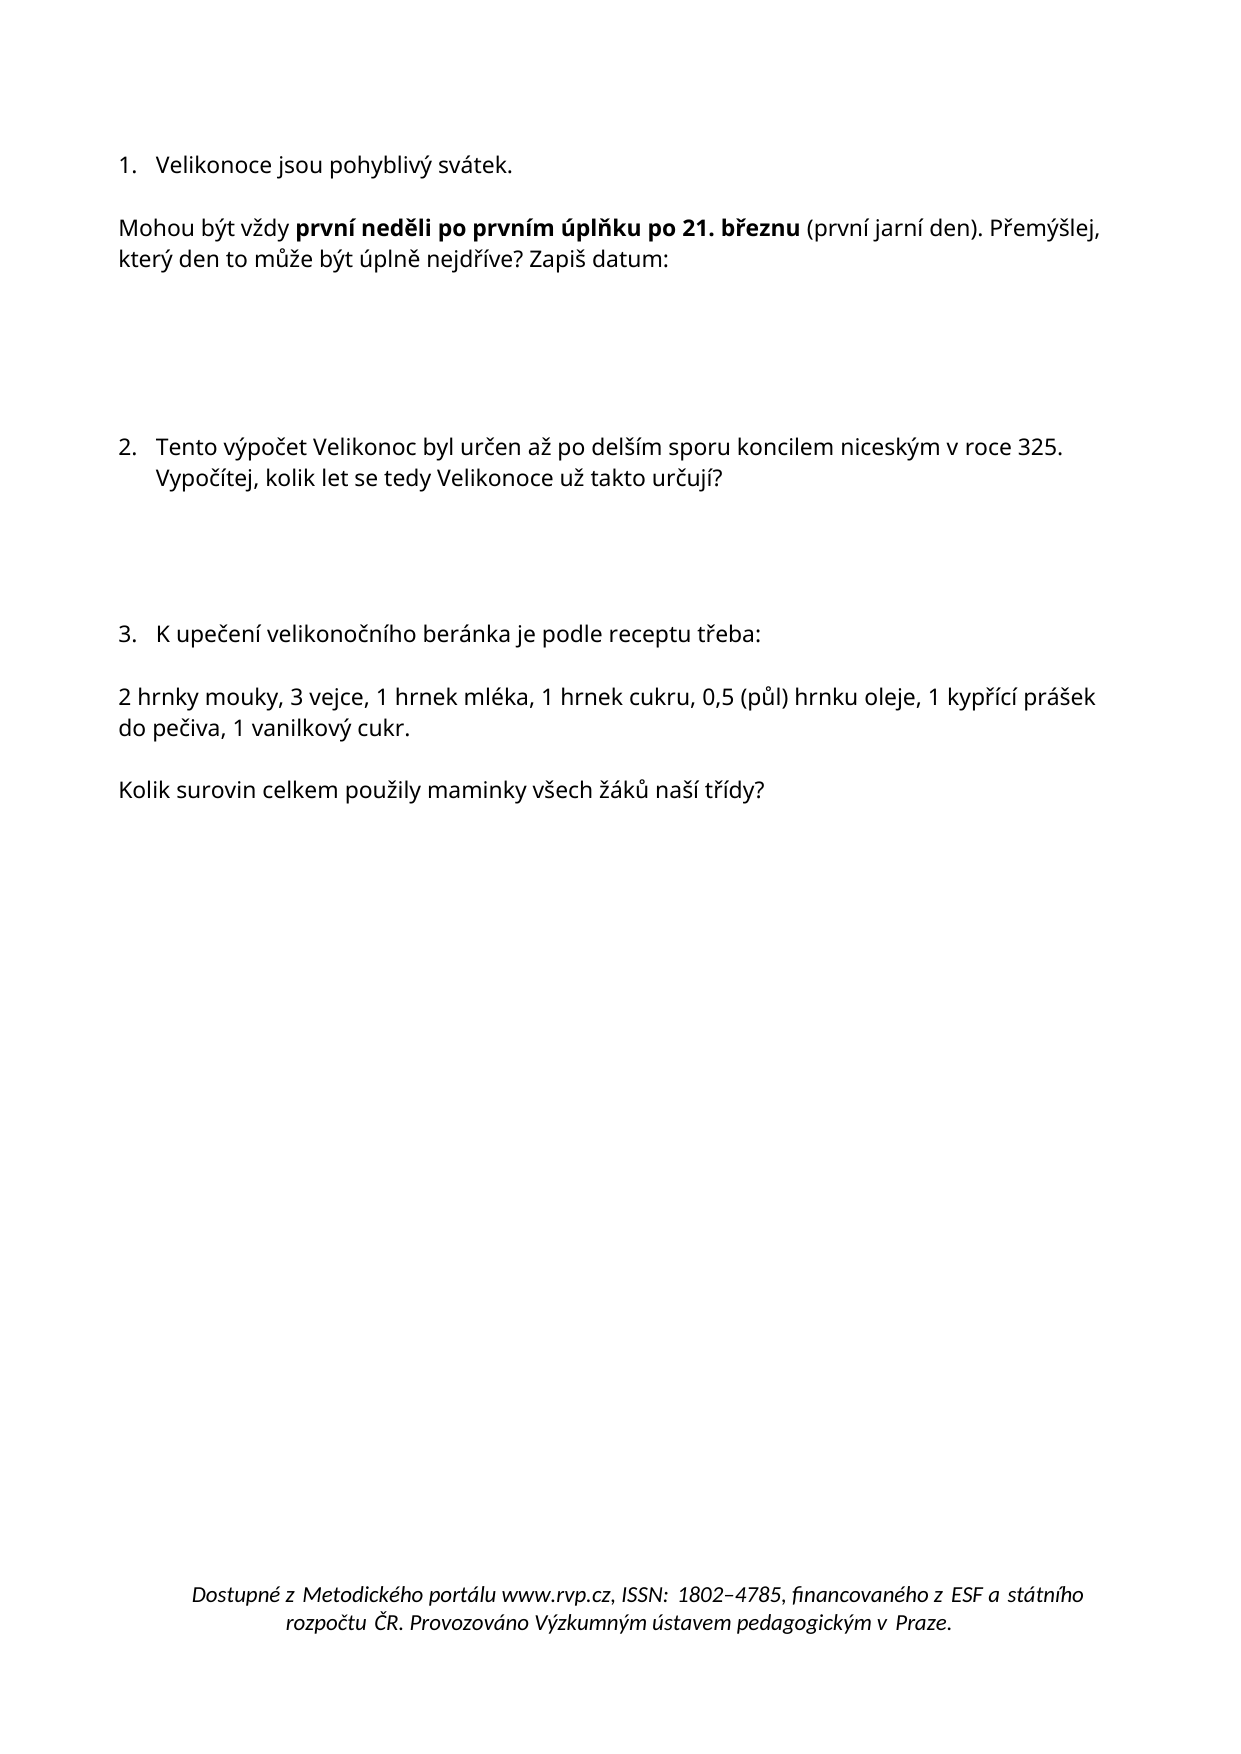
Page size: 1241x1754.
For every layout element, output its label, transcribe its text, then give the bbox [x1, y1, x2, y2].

list Tento výpočet Velikonoc byl určen až po delším sporu koncilem niceským v roce 325. Vypočítej, kolik let se tedy Velikonoce už takto určují? [118, 431, 1122, 493]
list K upečení velikonočního beránka je podle receptu třeba: [118, 618, 1122, 649]
text 2 hrnky mouky, 3 vejce, 1 hrnek mléka, 1 hrnek cukru, 0,5 (půl) hrnku oleje, 1 kypřící prášek do pečiva, 1 vanilkový cukr. [118, 681, 1122, 743]
text Kolik surovin celkem použily maminky všech žáků naší třídy? [118, 774, 1122, 806]
text Mohou být vždy první neděli po prvním úplňku po 21. březnu (první jarní den). Přemýšlej, který den to může být úplně nejdříve? Zapiš datum: [118, 181, 1122, 274]
list Velikonoce jsou pohyblivý svátek. [118, 149, 1122, 181]
